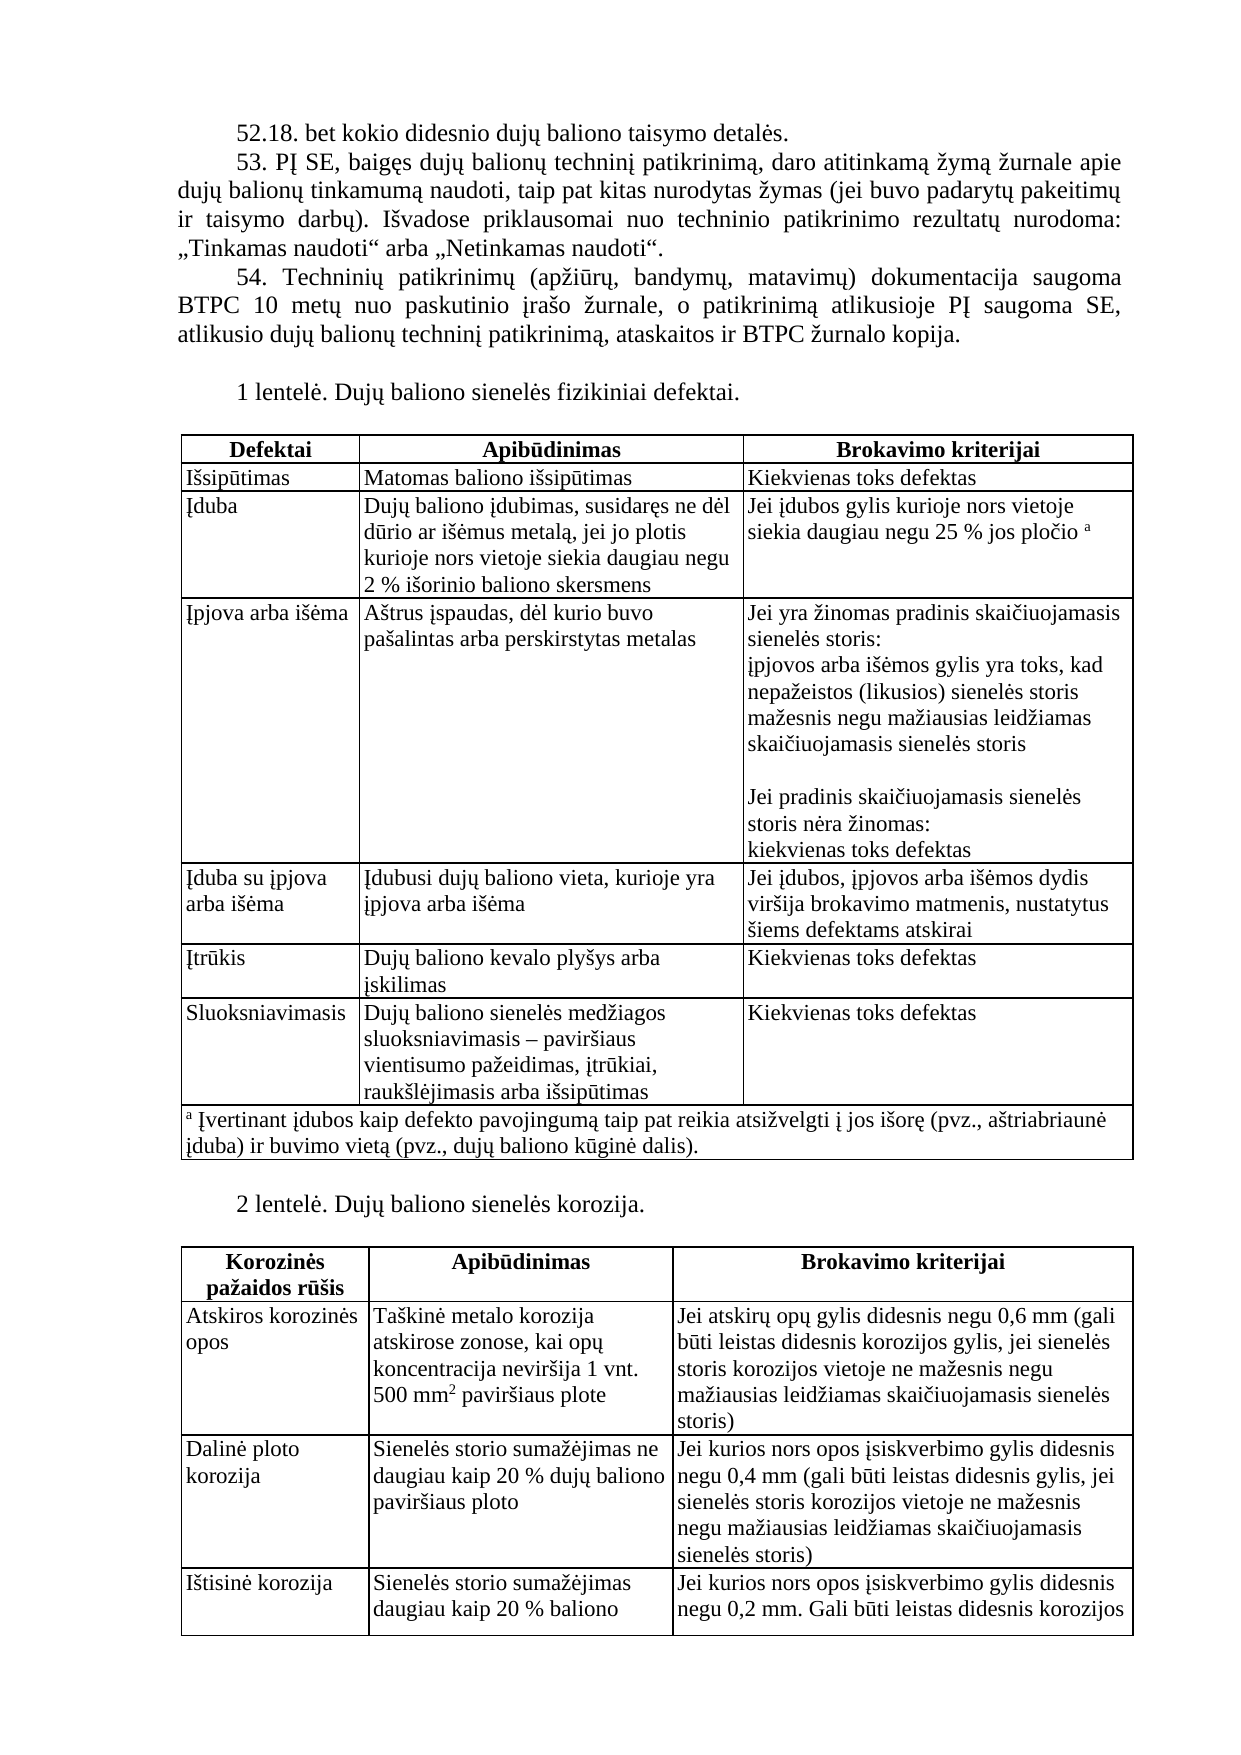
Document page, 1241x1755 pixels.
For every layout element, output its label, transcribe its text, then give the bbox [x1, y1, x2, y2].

table_cell Dalinė ploto korozija [182, 1436, 368, 1567]
text 53. PĮ SE, baigęs dujų balionų techninį patikrinimą, daro atitinkamą žymą žurnale apie dujų balionų tinkamumą naudoti, taip pat kitas nurodytas žymas (jei buvo padarytų pakeitimų ir taisymo darbų). Išvadose priklausomai nuo techninio patikrinimo rezultatų nurodoma: „Tinkamas naudoti“ arba „Netinkamas naudoti“. [177, 147, 1122, 262]
table_cell Dujų baliono kevalo plyšys arba įskilimas [360, 945, 743, 997]
table_cell Dujų baliono įdubimas, susidaręs ne dėl dūrio ar išėmus metalą, jei jo plotis kurioje nors vietoje siekia daugiau negu 2 % išorinio baliono skersmens [360, 492, 743, 597]
table_cell Jei yra žinomas pradinis skaičiuojamasis sienelės storis: įpjovos arba išėmos gylis yra toks, kad nepažeistos (likusios) sienelės storis mažesnis negu mažiausias leidžiamas skaičiuojamasis sienelės storis Jei pradinis skaičiuojamasis sienelės storis nėra žinomas: kiekvienas toks defektas [744, 599, 1132, 862]
text 2 lentelė. Dujų baliono sienelės korozija. [177, 1189, 1122, 1217]
table_cell Išsipūtimas [182, 464, 359, 490]
table_cell Jei įdubos gylis kurioje nors vietoje siekia daugiau negu 25 % jos pločio a [744, 492, 1132, 597]
table_cell Įpjova arba išėma [182, 599, 359, 862]
table_cell Jei kurios nors opos įsiskverbimo gylis didesnis negu 0,4 mm (gali būti leistas didesnis gylis, jei sienelės storis korozijos vietoje ne mažesnis negu mažiausias leidžiamas skaičiuojamasis sienelės storis) [674, 1436, 1132, 1567]
table_cell Įduba su įpjova arba išėma [182, 864, 359, 943]
text 52.18. bet kokio didesnio dujų baliono taisymo detalės. [177, 118, 1122, 147]
table_cell Įtrūkis [182, 945, 359, 997]
table_cell Įdubusi dujų baliono vieta, kurioje yra įpjova arba išėma [360, 864, 743, 943]
table_cell Jei atskirų opų gylis didesnis negu 0,6 mm (gali būti leistas didesnis korozijos gylis, jei sienelės storis korozijos vietoje ne mažesnis negu mažiausias leidžiamas skaičiuojamasis sienelės storis) [674, 1302, 1132, 1434]
table_header Brokavimo kriterijai [674, 1248, 1132, 1301]
text 1 lentelė. Dujų baliono sienelės fizikiniai defektai. [177, 377, 1122, 406]
table_cell Taškinė metalo korozija atskirose zonose, kai opų koncentracija neviršija 1 vnt. 500 mm2 paviršiaus plote [370, 1302, 672, 1434]
table_header Apibūdinimas [370, 1248, 672, 1301]
table_cell a Įvertinant įdubos kaip defekto pavojingumą taip pat reikia atsižvelgti į jos išorę (pvz., aštriabriaunė įduba) ir buvimo vietą (pvz., dujų baliono kūginė dalis). [182, 1106, 1132, 1158]
table_cell Sluoksniavimasis [182, 999, 359, 1104]
text 54. Techninių patikrinimų (apžiūrų, bandymų, matavimų) dokumentacija saugoma BTPC 10 metų nuo paskutinio įrašo žurnale, o patikrinimą atlikusioje PĮ saugoma SE, atlikusio dujų balionų techninį patikrinimą, ataskaitos ir BTPC žurnalo kopija. [177, 262, 1122, 348]
table_header Defektai [182, 436, 359, 462]
table_cell Matomas baliono išsipūtimas [360, 464, 743, 490]
table_cell Įduba [182, 492, 359, 597]
table_cell Sienelės storio sumažėjimas daugiau kaip 20 % baliono [370, 1569, 672, 1634]
table_cell Aštrus įspaudas, dėl kurio buvo pašalintas arba perskirstytas metalas [360, 599, 743, 862]
table_header Korozinės pažaidos rūšis [182, 1248, 368, 1301]
table_cell Kiekvienas toks defektas [744, 945, 1132, 997]
table_cell Atskiros korozinės opos [182, 1302, 368, 1434]
table_cell Jei kurios nors opos įsiskverbimo gylis didesnis negu 0,2 mm. Gali būti leistas didesnis korozijos [674, 1569, 1132, 1634]
table_cell Kiekvienas toks defektas [744, 999, 1132, 1104]
table_header Brokavimo kriterijai [744, 436, 1132, 462]
table_cell Jei įdubos, įpjovos arba išėmos dydis viršija brokavimo matmenis, nustatytus šiems defektams atskirai [744, 864, 1132, 943]
table_cell Kiekvienas toks defektas [744, 464, 1132, 490]
table_cell Ištisinė korozija [182, 1569, 368, 1634]
table_header Apibūdinimas [360, 436, 743, 462]
table_cell Dujų baliono sienelės medžiagos sluoksniavimasis – paviršiaus vientisumo pažeidimas, įtrūkiai, raukšlėjimasis arba išsipūtimas [360, 999, 743, 1104]
table_cell Sienelės storio sumažėjimas ne daugiau kaip 20 % dujų baliono paviršiaus ploto [370, 1436, 672, 1567]
